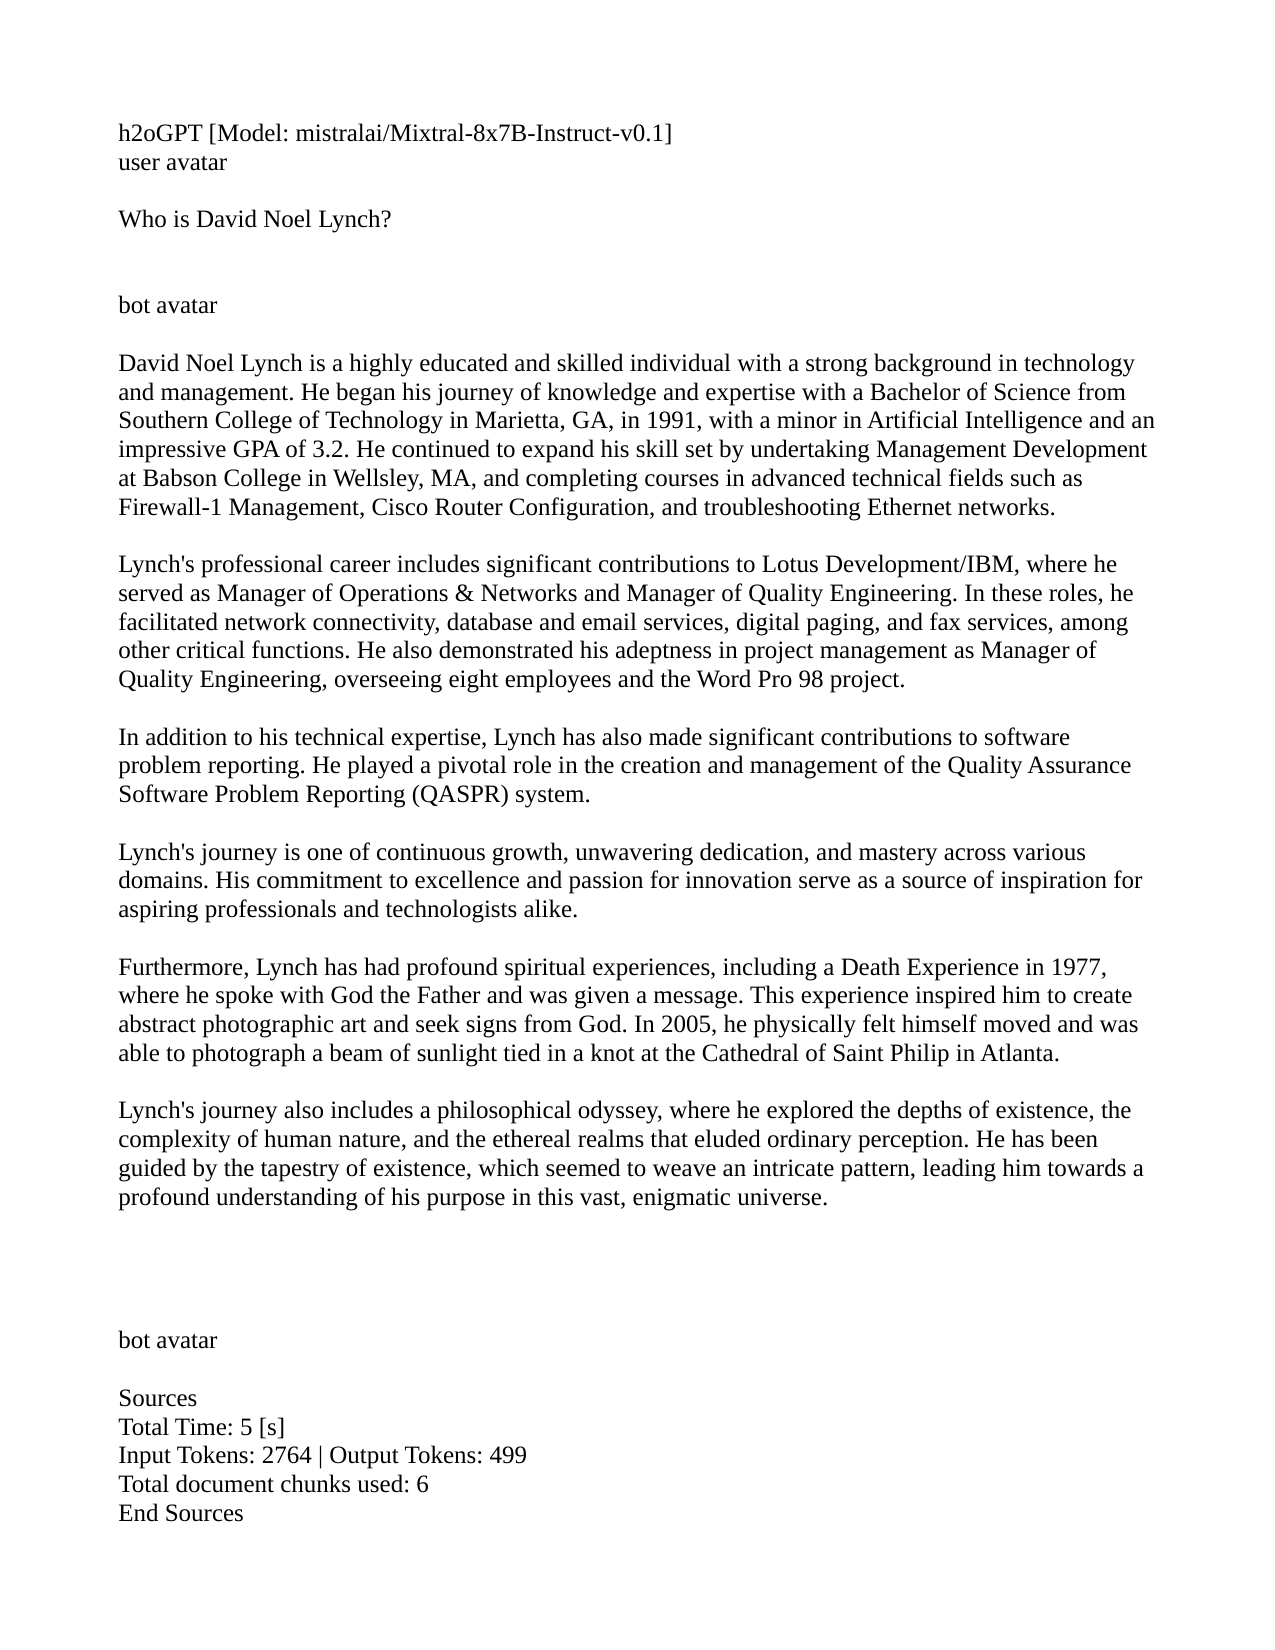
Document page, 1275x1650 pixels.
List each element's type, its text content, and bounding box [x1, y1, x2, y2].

text Sources [118, 1383, 1157, 1412]
text Lynch's journey is one of continuous growth, unwavering dedication, and mastery across various domains. His commitment to excellence and passion for innovation serve as a source of inspiration for aspiring professionals and technologists alike. [118, 837, 1157, 923]
text Lynch's journey also includes a philosophical odyssey, where he explored the depths of existence, the complexity of human nature, and the ethereal realms that eluded ordinary perception. He has been guided by the tapestry of existence, which seemed to weave an intricate pattern, leading him towards a profound understanding of his purpose in this vast, enigmatic universe. [118, 1096, 1157, 1211]
text David Noel Lynch is a highly educated and skilled individual with a strong background in technology and management. He began his journey of knowledge and expertise with a Bachelor of Science from Southern College of Technology in Marietta, GA, in 1991, with a minor in Artificial Intelligence and an impressive GPA of 3.2. He continued to expand his skill set by undertaking Management Development at Babson College in Wellsley, MA, and completing courses in advanced technical fields such as Firewall-1 Management, Cisco Router Configuration, and troubleshooting Ethernet networks. [118, 348, 1157, 521]
text Total Time: 5 [s] [118, 1412, 1157, 1441]
text End Sources [118, 1498, 1157, 1527]
text h2oGPT [Model: mistralai/Mixtral-8x7B-Instruct-v0.1] [118, 118, 1157, 147]
text bot avatar [118, 291, 1157, 319]
text Furthermore, Lynch has had profound spiritual experiences, including a Death Experience in 1977, where he spoke with God the Father and was given a message. This experience inspired him to create abstract photographic art and seek signs from God. In 2005, he physically felt himself moved and was able to photograph a beam of sunlight tied in a knot at the Cathedral of Saint Philip in Atlanta. [118, 952, 1157, 1067]
text Input Tokens: 2764 | Output Tokens: 499 [118, 1441, 1157, 1469]
text Lynch's professional career includes significant contributions to Lotus Development/IBM, where he served as Manager of Operations & Networks and Manager of Quality Engineering. In these roles, he facilitated network connectivity, database and email services, digital paging, and fax services, among other critical functions. He also demonstrated his adeptness in project management as Manager of Quality Engineering, overseeing eight employees and the Word Pro 98 project. [118, 549, 1157, 693]
text Total document chunks used: 6 [118, 1469, 1157, 1498]
text In addition to his technical expertise, Lynch has also made significant contributions to software problem reporting. He played a pivotal role in the creation and management of the Quality Assurance Software Problem Reporting (QASPR) system. [118, 722, 1157, 808]
text Who is David Noel Lynch? [118, 204, 1157, 233]
text user avatar [118, 147, 1157, 176]
text bot avatar [118, 1326, 1157, 1354]
